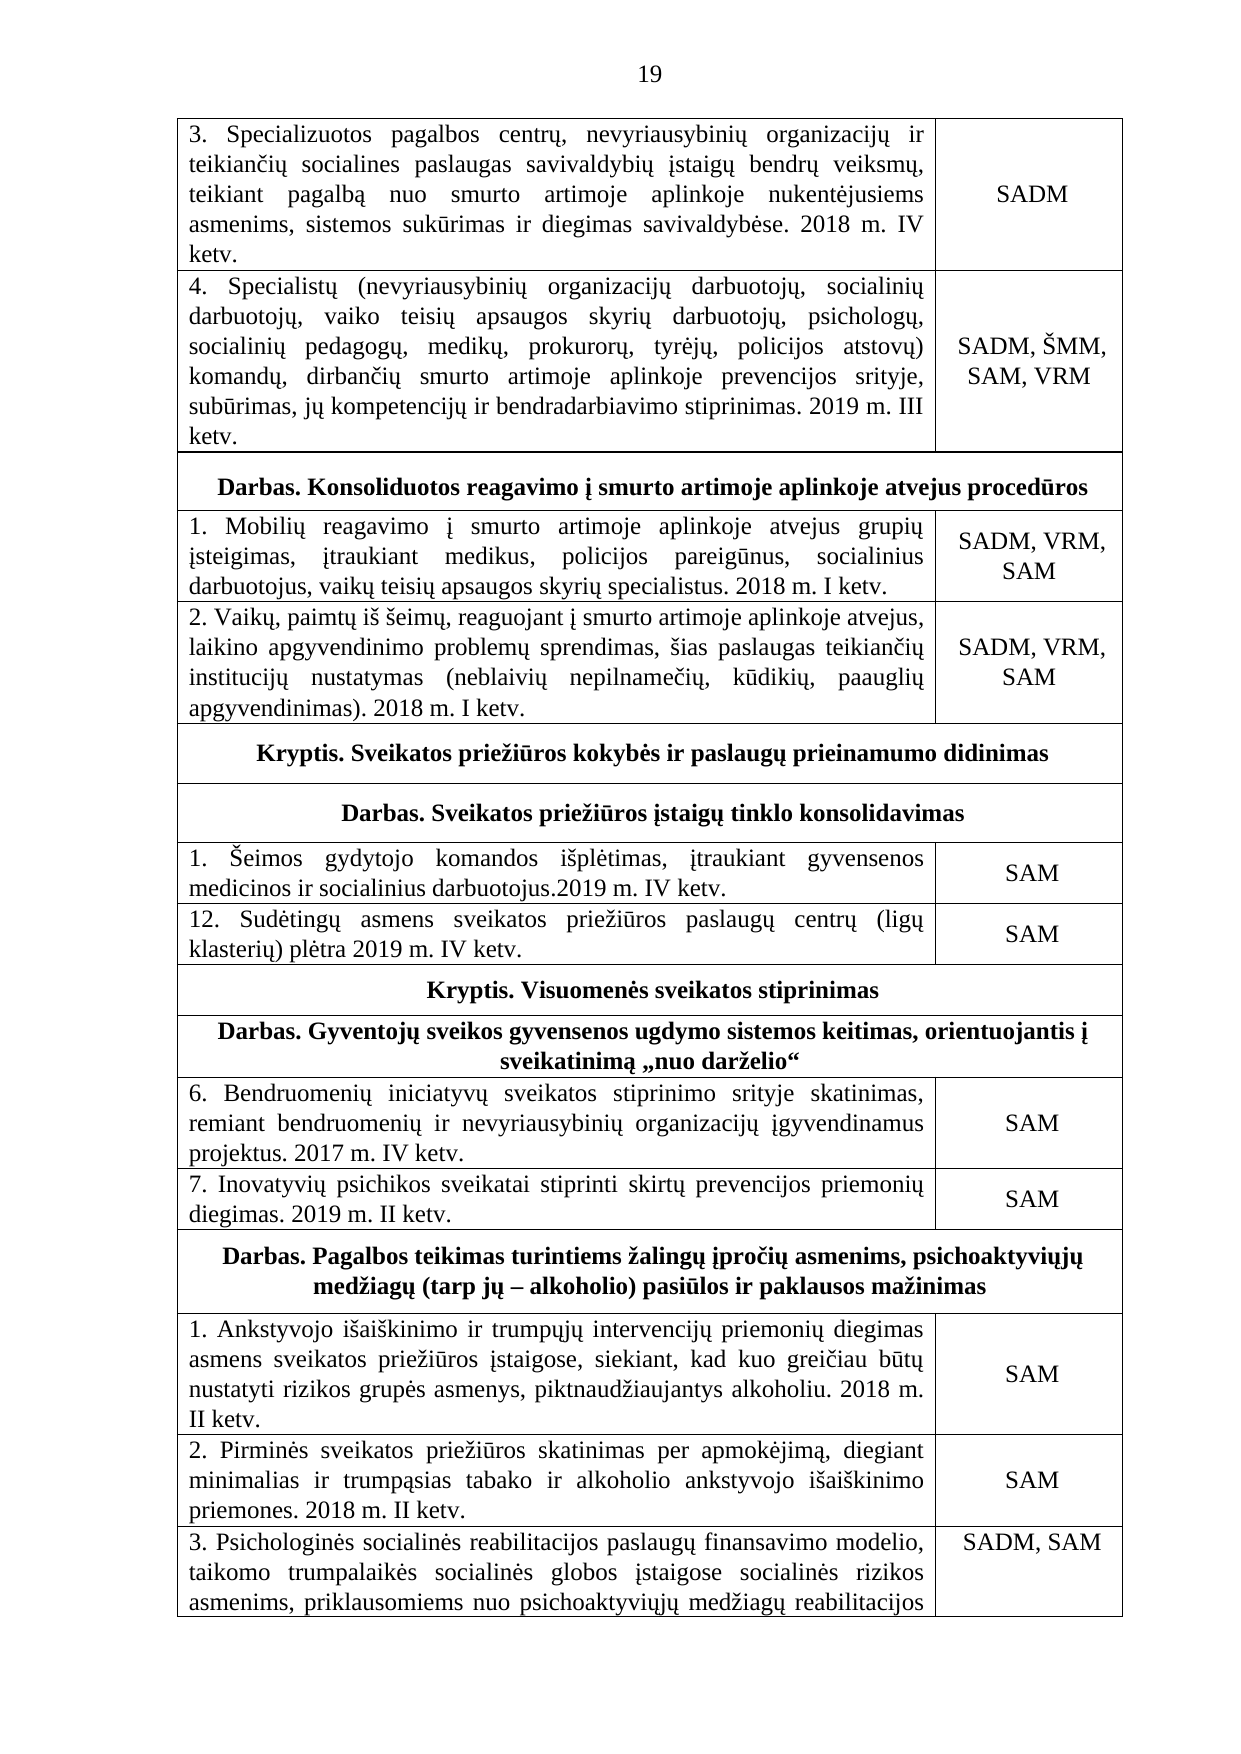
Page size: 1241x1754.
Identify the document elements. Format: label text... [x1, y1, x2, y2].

table_cell SADM, ŠMM, SAM, VRM [936, 271, 1122, 451]
table_cell 6. Bendruomenių iniciatyvų sveikatos stiprinimo srityje skatinimas, remiant bendruomenių ir nevyriausybinių organizacijų įgyvendinamus projektus. 2017 m. IV ketv. [178, 1078, 935, 1168]
table_cell Kryptis. Visuomenės sveikatos stiprinimas [178, 965, 1122, 1015]
table_cell 3. Psichologinės socialinės reabilitacijos paslaugų finansavimo modelio, taikomo trumpalaikės socialinės globos įstaigose socialinės rizikos asmenims, priklausomiems nuo psichoaktyviųjų medžiagų reabilitacijos [178, 1527, 935, 1616]
table_cell SAM [936, 843, 1122, 903]
table_cell 1. Šeimos gydytojo komandos išplėtimas, įtraukiant gyvensenos medicinos ir socialinius darbuotojus.2019 m. IV ketv. [178, 843, 935, 903]
table_cell SADM, SAM [936, 1527, 1122, 1616]
table_cell 1. Ankstyvojo išaiškinimo ir trumpųjų intervencijų priemonių diegimas asmens sveikatos priežiūros įstaigose, siekiant, kad kuo greičiau būtų nustatyti rizikos grupės asmenys, piktnaudžiaujantys alkoholiu. 2018 m. II ketv. [178, 1314, 935, 1434]
table_cell SAM [936, 1435, 1122, 1526]
table_cell SAM [936, 904, 1122, 964]
table_cell 1. Mobilių reagavimo į smurto artimoje aplinkoje atvejus grupių įsteigimas, įtraukiant medikus, policijos pareigūnus, socialinius darbuotojus, vaikų teisių apsaugos skyrių specialistus. 2018 m. I ketv. [178, 511, 935, 601]
table_cell Darbas. Gyventojų sveikos gyvensenos ugdymo sistemos keitimas, orientuojantis į sveikatinimą „nuo darželio“ [178, 1016, 1122, 1077]
table_cell Kryptis. Sveikatos priežiūros kokybės ir paslaugų prieinamumo didinimas [178, 724, 1122, 783]
table_cell SADM [936, 119, 1122, 270]
table_cell 2. Vaikų, paimtų iš šeimų, reaguojant į smurto artimoje aplinkoje atvejus, laikino apgyvendinimo problemų sprendimas, šias paslaugas teikiančių institucijų nustatymas (neblaivių nepilnamečių, kūdikių, paauglių apgyvendinimas). 2018 m. I ketv. [178, 602, 935, 723]
table_cell SADM, VRM, SAM [936, 511, 1122, 601]
table_cell SAM [936, 1169, 1122, 1229]
table_cell 12. Sudėtingų asmens sveikatos priežiūros paslaugų centrų (ligų klasterių) plėtra 2019 m. IV ketv. [178, 904, 935, 964]
table_cell SAM [936, 1314, 1122, 1434]
table_cell 4. Specialistų (nevyriausybinių organizacijų darbuotojų, socialinių darbuotojų, vaiko teisių apsaugos skyrių darbuotojų, psichologų, socialinių pedagogų, medikų, prokurorų, tyrėjų, policijos atstovų) komandų, dirbančių smurto artimoje aplinkoje prevencijos srityje, subūrimas, jų kompetencijų ir bendradarbiavimo stiprinimas. 2019 m. III ketv. [178, 271, 935, 451]
table_cell 7. Inovatyvių psichikos sveikatai stiprinti skirtų prevencijos priemonių diegimas. 2019 m. II ketv. [178, 1169, 935, 1229]
table_cell 3. Specializuotos pagalbos centrų, nevyriausybinių organizacijų ir teikiančių socialines paslaugas savivaldybių įstaigų bendrų veiksmų, teikiant pagalbą nuo smurto artimoje aplinkoje nukentėjusiems asmenims, sistemos sukūrimas ir diegimas savivaldybėse. 2018 m. IV ketv. [178, 119, 935, 270]
table_cell Darbas. Pagalbos teikimas turintiems žalingų įpročių asmenims, psichoaktyviųjų medžiagų (tarp jų – alkoholio) pasiūlos ir paklausos mažinimas [178, 1230, 1122, 1313]
table_cell SAM [936, 1078, 1122, 1168]
table_cell Darbas. Konsoliduotos reagavimo į smurto artimoje aplinkoje atvejus procedūros [178, 453, 1122, 510]
table_cell 2. Pirminės sveikatos priežiūros skatinimas per apmokėjimą, diegiant minimalias ir trumpąsias tabako ir alkoholio ankstyvojo išaiškinimo priemones. 2018 m. II ketv. [178, 1435, 935, 1526]
table_cell Darbas. Sveikatos priežiūros įstaigų tinklo konsolidavimas [178, 784, 1122, 842]
table_cell SADM, VRM, SAM [936, 602, 1122, 723]
